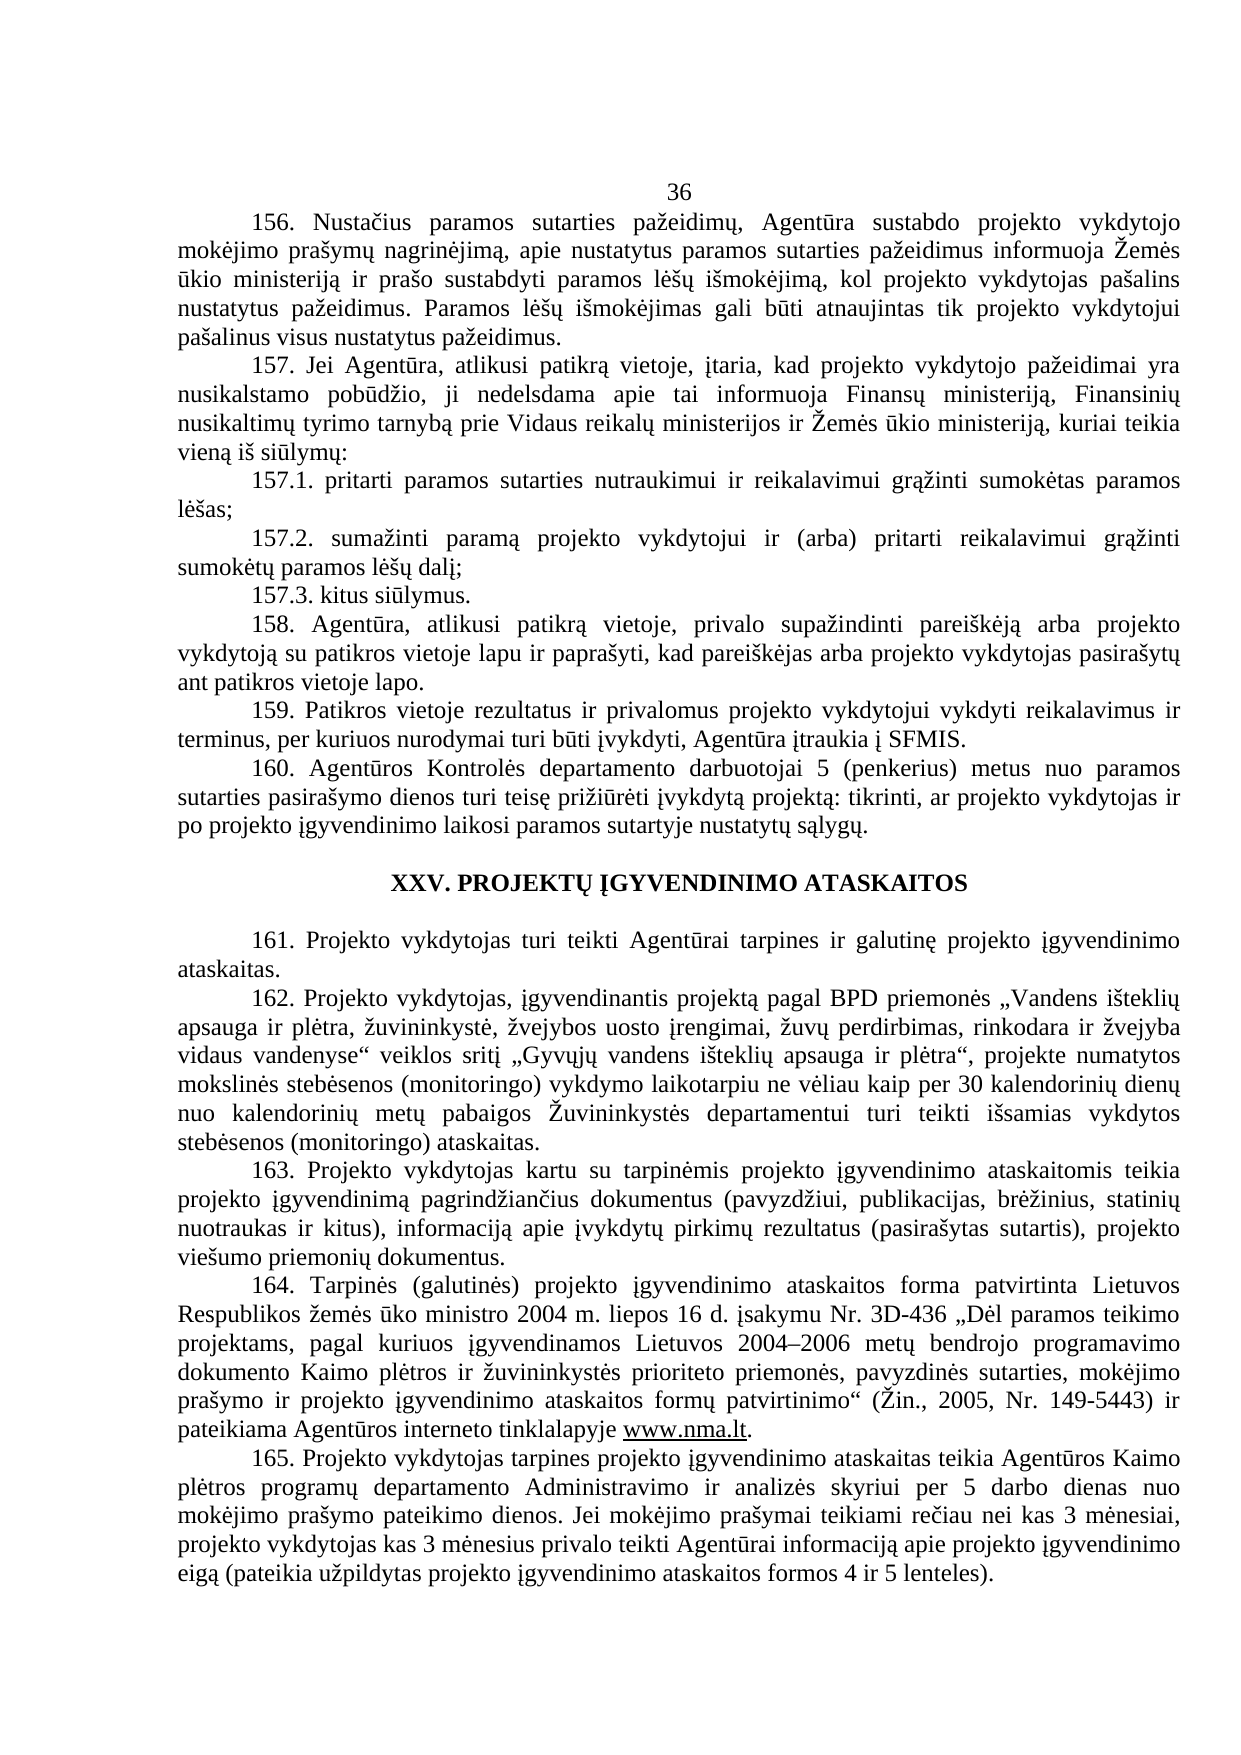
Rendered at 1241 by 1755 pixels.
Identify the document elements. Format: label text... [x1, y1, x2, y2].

text 165. Projekto vykdytojas tarpines projekto įgyvendinimo ataskaitas teikia Agentūros Kaimo plėtros programų departamento Administravimo ir analizės skyriui per 5 darbo dienas nuo mokėjimo prašymo pateikimo dienos. Jei mokėjimo prašymai teikiami rečiau nei kas 3 mėnesiai, projekto vykdytojas kas 3 mėnesius privalo teikti Agentūrai informaciją apie projekto įgyvendinimo eigą (pateikia užpildytas projekto įgyvendinimo ataskaitos formos 4 ir 5 lenteles). [177, 1443, 1181, 1587]
text 157.2. sumažinti paramą projekto vykdytojui ir (arba) pritarti reikalavimui grąžinti sumokėtų paramos lėšų dalį; [177, 523, 1181, 580]
text 161. Projekto vykdytojas turi teikti Agentūrai tarpines ir galutinę projekto įgyvendinimo ataskaitas. [177, 925, 1181, 983]
text 164. Tarpinės (galutinės) projekto įgyvendinimo ataskaitos forma patvirtinta Lietuvos Respublikos žemės ūko ministro 2004 m. liepos 16 d. įsakymu Nr. 3D-436 „Dėl paramos teikimo projektams, pagal kuriuos įgyvendinamos Lietuvos 2004–2006 metų bendrojo programavimo dokumento Kaimo plėtros ir žuvininkystės prioriteto priemonės, pavyzdinės sutarties, mokėjimo prašymo ir projekto įgyvendinimo ataskaitos formų patvirtinimo“ (Žin., 2005, Nr. 149-5443) ir pateikiama Agentūros interneto tinklalapyje www.nma.lt. [177, 1270, 1181, 1443]
text 156. Nustačius paramos sutarties pažeidimų, Agentūra sustabdo projekto vykdytojo mokėjimo prašymų nagrinėjimą, apie nustatytus paramos sutarties pažeidimus informuoja Žemės ūkio ministeriją ir prašo sustabdyti paramos lėšų išmokėjimą, kol projekto vykdytojas pašalins nustatytus pažeidimus. Paramos lėšų išmokėjimas gali būti atnaujintas tik projekto vykdytojui pašalinus visus nustatytus pažeidimus. [177, 207, 1181, 350]
text 157. Jei Agentūra, atlikusi patikrą vietoje, įtaria, kad projekto vykdytojo pažeidimai yra nusikalstamo pobūdžio, ji nedelsdama apie tai informuoja Finansų ministeriją, Finansinių nusikaltimų tyrimo tarnybą prie Vidaus reikalų ministerijos ir Žemės ūkio ministeriją, kuriai teikia vieną iš siūlymų: [177, 350, 1181, 465]
text 162. Projekto vykdytojas, įgyvendinantis projektą pagal BPD priemonės „Vandens išteklių apsauga ir plėtra, žuvininkystė, žvejybos uosto įrengimai, žuvų perdirbimas, rinkodara ir žvejyba vidaus vandenyse“ veiklos sritį „Gyvųjų vandens išteklių apsauga ir plėtra“, projekte numatytos mokslinės stebėsenos (monitoringo) vykdymo laikotarpiu ne vėliau kaip per 30 kalendorinių dienų nuo kalendorinių metų pabaigos Žuvininkystės departamentui turi teikti išsamias vykdytos stebėsenos (monitoringo) ataskaitas. [177, 983, 1181, 1155]
text 157.1. pritarti paramos sutarties nutraukimui ir reikalavimui grąžinti sumokėtas paramos lėšas; [177, 465, 1181, 523]
text 159. Patikros vietoje rezultatus ir privalomus projekto vykdytojui vykdyti reikalavimus ir terminus, per kuriuos nurodymai turi būti įvykdyti, Agentūra įtraukia į SFMIS. [177, 695, 1181, 753]
text 157.3. kitus siūlymus. [177, 580, 1181, 609]
text 158. Agentūra, atlikusi patikrą vietoje, privalo supažindinti pareiškėją arba projekto vykdytoją su patikros vietoje lapu ir paprašyti, kad pareiškėjas arba projekto vykdytojas pasirašytų ant patikros vietoje lapo. [177, 609, 1181, 695]
text 163. Projekto vykdytojas kartu su tarpinėmis projekto įgyvendinimo ataskaitomis teikia projekto įgyvendinimą pagrindžiančius dokumentus (pavyzdžiui, publikacijas, brėžinius, statinių nuotraukas ir kitus), informaciją apie įvykdytų pirkimų rezultatus (pasirašytas sutartis), projekto viešumo priemonių dokumentus. [177, 1155, 1181, 1270]
text 160. Agentūros Kontrolės departamento darbuotojai 5 (penkerius) metus nuo paramos sutarties pasirašymo dienos turi teisę prižiūrėti įvykdytą projektą: tikrinti, ar projekto vykdytojas ir po projekto įgyvendinimo laikosi paramos sutartyje nustatytų sąlygų. [177, 753, 1181, 839]
text XXV. PROJEKTŲ ĮGYVENDINIMO ATASKAITOS [177, 868, 1181, 897]
